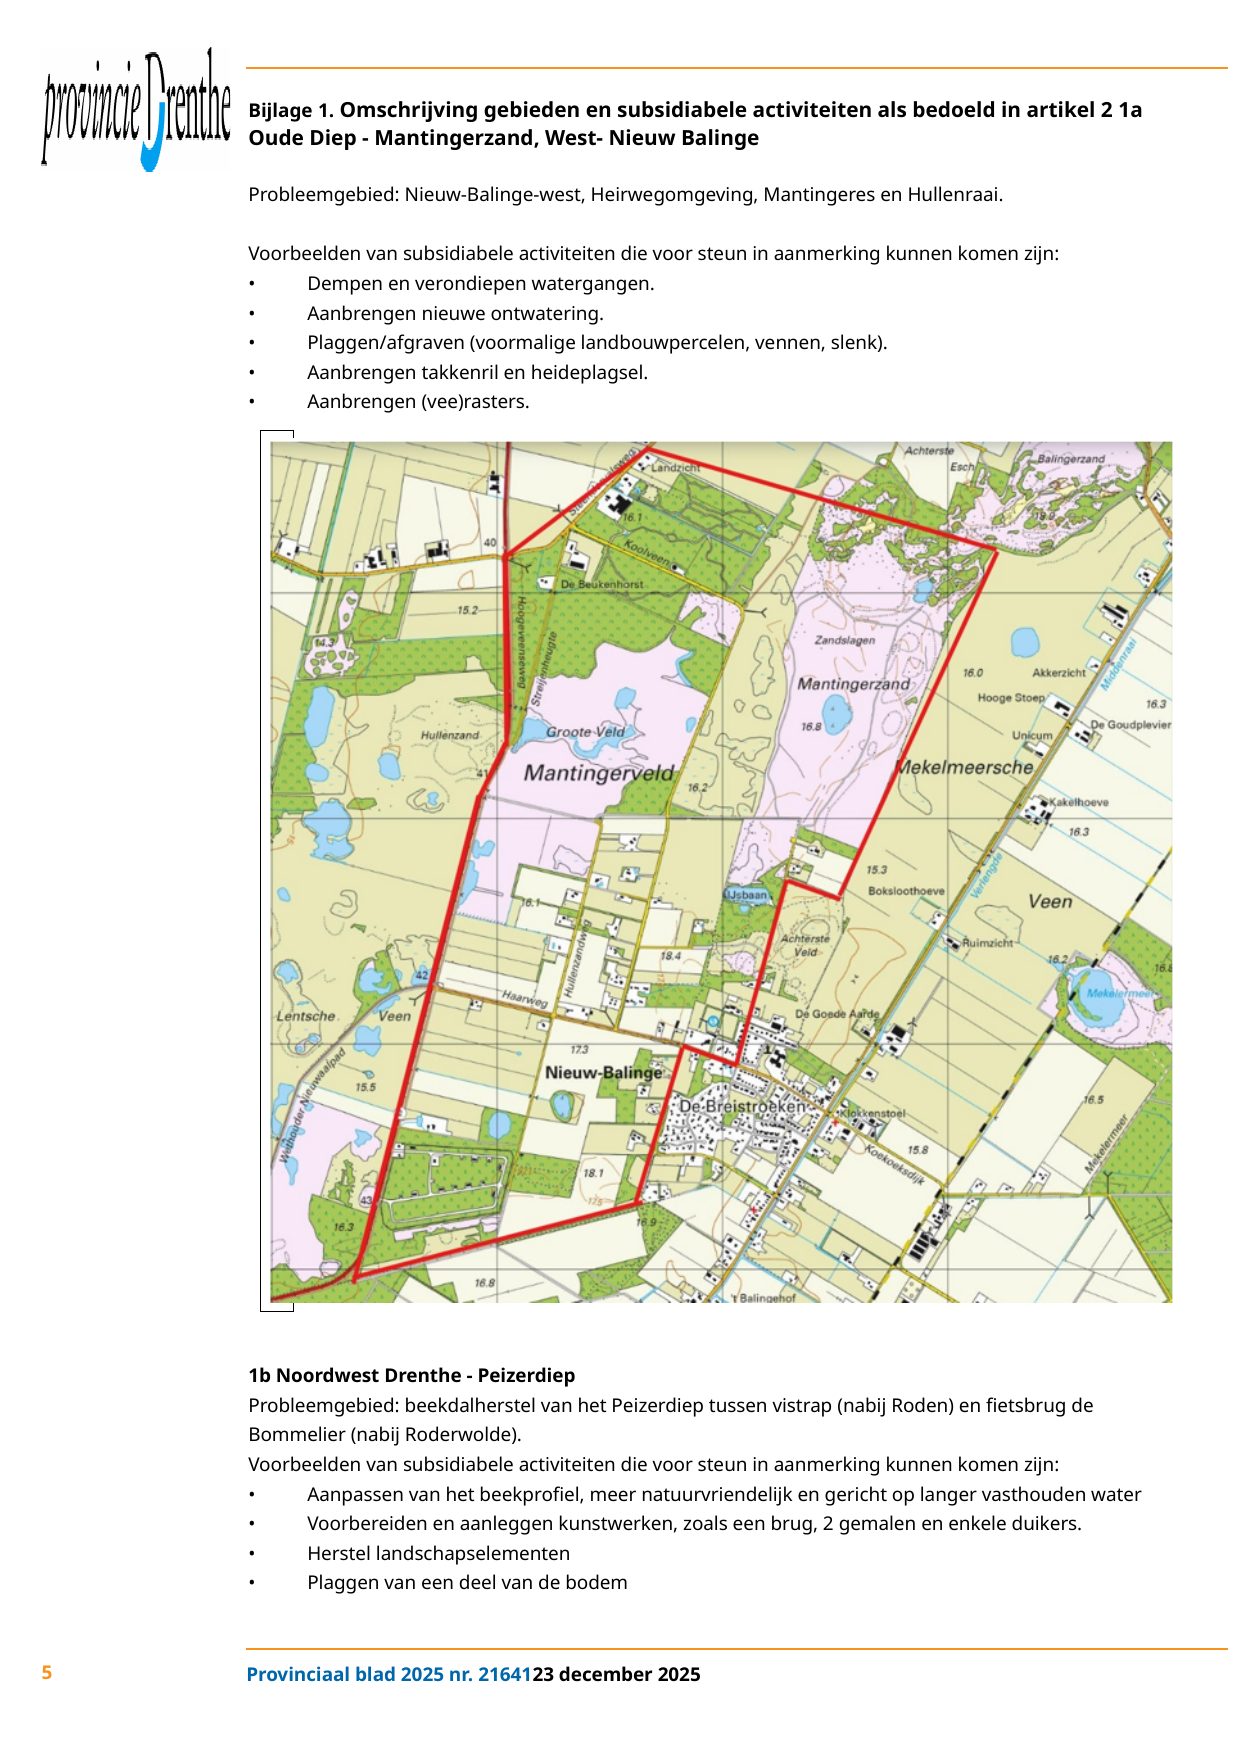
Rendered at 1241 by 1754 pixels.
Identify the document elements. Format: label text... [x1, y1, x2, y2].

text Voorbeelden van subsidiabele activiteiten die voor steun in aanmerking kunnen komen zijn: [248, 1451, 1152, 1477]
text Bijlage 1. Omschrijving gebieden en subsidiabele activiteiten als bedoeld in artikel 2 1a Oude Diep - Mantingerzand, West- Nieuw Balinge [248, 95, 1152, 152]
list Aanbrengen takkenril en heideplagsel. [248, 359, 1152, 384]
list Plaggen/afgraven (voormalige landbouwpercelen, vennen, slenk). [248, 329, 1152, 355]
list Aanbrengen nieuwe ontwatering. [248, 300, 1152, 325]
text Voorbeelden van subsidiabele activiteiten die voor steun in aanmerking kunnen komen zijn: [248, 241, 1152, 266]
list Plaggen van een deel van de bodem [248, 1569, 1152, 1595]
picture [41, 47, 231, 172]
text Probleemgebied: beekdalherstel van het Peizerdiep tussen vistrap (nabij Roden) en fietsbrug de Bommelier (nabij Roderwolde). [248, 1392, 1152, 1447]
list Herstel landschapselementen [248, 1540, 1152, 1566]
list Dempen en verondiepen watergangen. [248, 270, 1152, 296]
list Aanbrengen (vee)rasters. [248, 388, 1152, 414]
text Probleemgebied: Nieuw-Balinge-west, Heirwegomgeving, Mantingeres en Hullenraai. [248, 181, 1152, 207]
picture [268, 438, 1173, 1303]
text 1b Noordwest Drenthe - Peizerdiep [248, 1362, 1152, 1388]
list Aanpassen van het beekprofiel, meer natuurvriendelijk en gericht op langer vasthouden water [248, 1481, 1152, 1507]
list Voorbereiden en aanleggen kunstwerken, zoals een brug, 2 gemalen en enkele duikers. [248, 1510, 1152, 1536]
